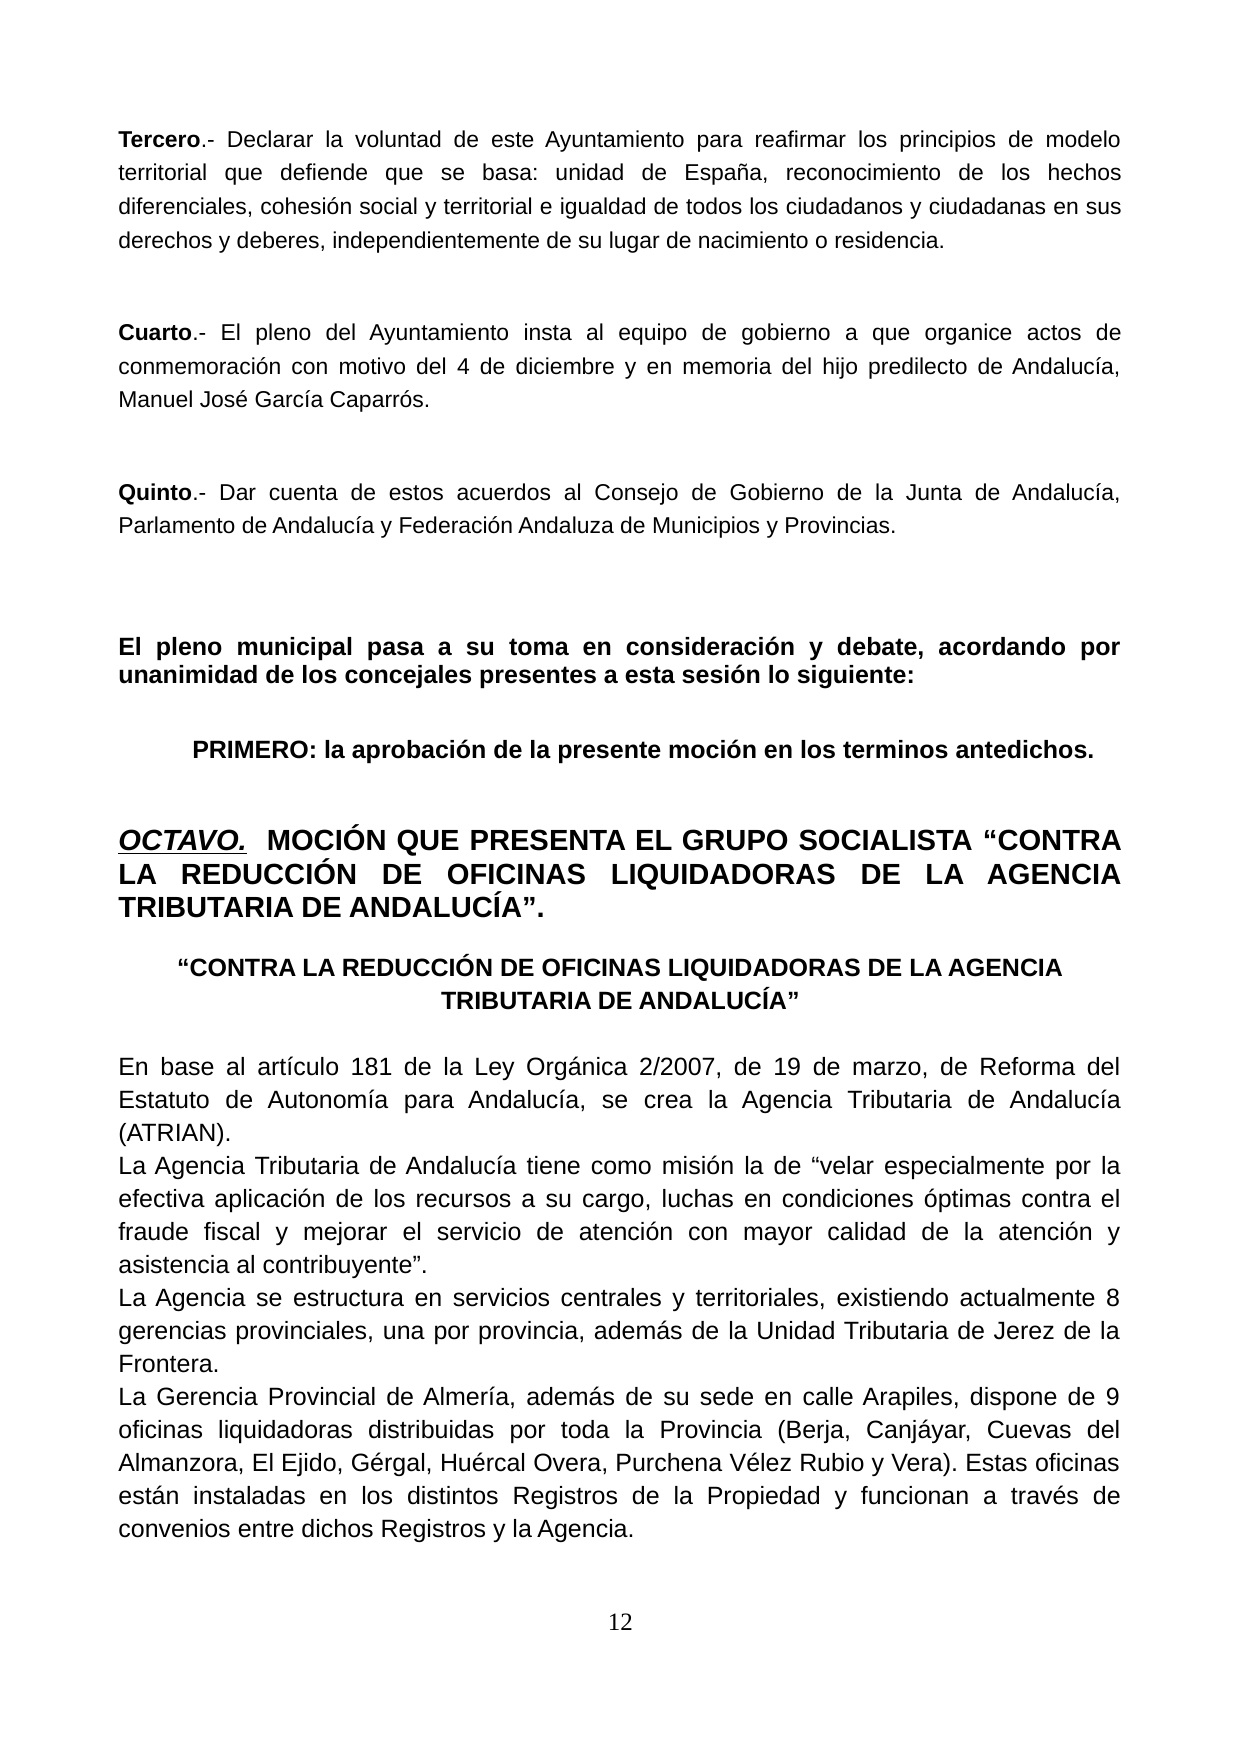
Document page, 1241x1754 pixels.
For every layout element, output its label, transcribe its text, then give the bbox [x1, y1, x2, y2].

text Cuarto.- El pleno del Ayuntamiento insta al equipo de gobierno a que organice actos de conmemoración con motivo del 4 de diciembre y en memoria del hijo predilecto de Andalucía, Manuel José García Caparrós. [118, 311, 1122, 413]
text La Agencia se estructura en servicios centrales y territoriales, existiendo actualmente 8 gerencias provinciales, una por provincia, además de la Unidad Tributaria de Jerez de la Frontera. [118, 1283, 1122, 1378]
text Quinto.- Dar cuenta de estos acuerdos al Consejo de Gobierno de la Junta de Andalucía, Parlamento de Andalucía y Federación Andaluza de Municipios y Provincias. [118, 471, 1122, 538]
text El pleno municipal pasa a su toma en consideración y debate, acordando por unanimidad de los concejales presentes a esta sesión lo siguiente: [118, 632, 1122, 689]
text OCTAVO. MOCIÓN QUE PRESENTA EL GRUPO SOCIALISTA “CONTRA LA REDUCCIÓN DE OFICINAS LIQUIDADORAS DE LA AGENCIA TRIBUTARIA DE ANDALUCÍA”. [118, 823, 1122, 924]
text PRIMERO: la aprobación de la presente moción en los terminos antedichos. [118, 735, 1122, 764]
text Tercero.- Declarar la voluntad de este Ayuntamiento para reafirmar los principios de modelo territorial que defiende que se basa: unidad de España, reconocimiento de los hechos diferenciales, cohesión social y territorial e igualdad de todos los ciudadanos y ciudadanas en sus derechos y deberes, independientemente de su lugar de nacimiento o residencia. [118, 118, 1122, 253]
text La Agencia Tributaria de Andalucía tiene como misión la de “velar especialmente por la efectiva aplicación de los recursos a su cargo, luchas en condiciones óptimas contra el fraude fiscal y mejorar el servicio de atención con mayor calidad de la atención y asistencia al contribuyente”. [118, 1151, 1122, 1279]
text “CONTRA LA REDUCCIÓN DE OFICINAS LIQUIDADORAS DE LA AGENCIA TRIBUTARIA DE ANDALUCÍA” [118, 953, 1122, 1014]
text La Gerencia Provincial de Almería, además de su sede en calle Arapiles, dispone de 9 oficinas liquidadoras distribuidas por toda la Provincia (Berja, Canjáyar, Cuevas del Almanzora, El Ejido, Gérgal, Huércal Overa, Purchena Vélez Rubio y Vera). Estas oficinas están instaladas en los distintos Registros de la Propiedad y funcionan a través de convenios entre dichos Registros y la Agencia. [118, 1382, 1122, 1543]
text En base al artículo 181 de la Ley Orgánica 2/2007, de 19 de marzo, de Reforma del Estatuto de Autonomía para Andalucía, se crea la Agencia Tributaria de Andalucía (ATRIAN). [118, 1052, 1122, 1147]
